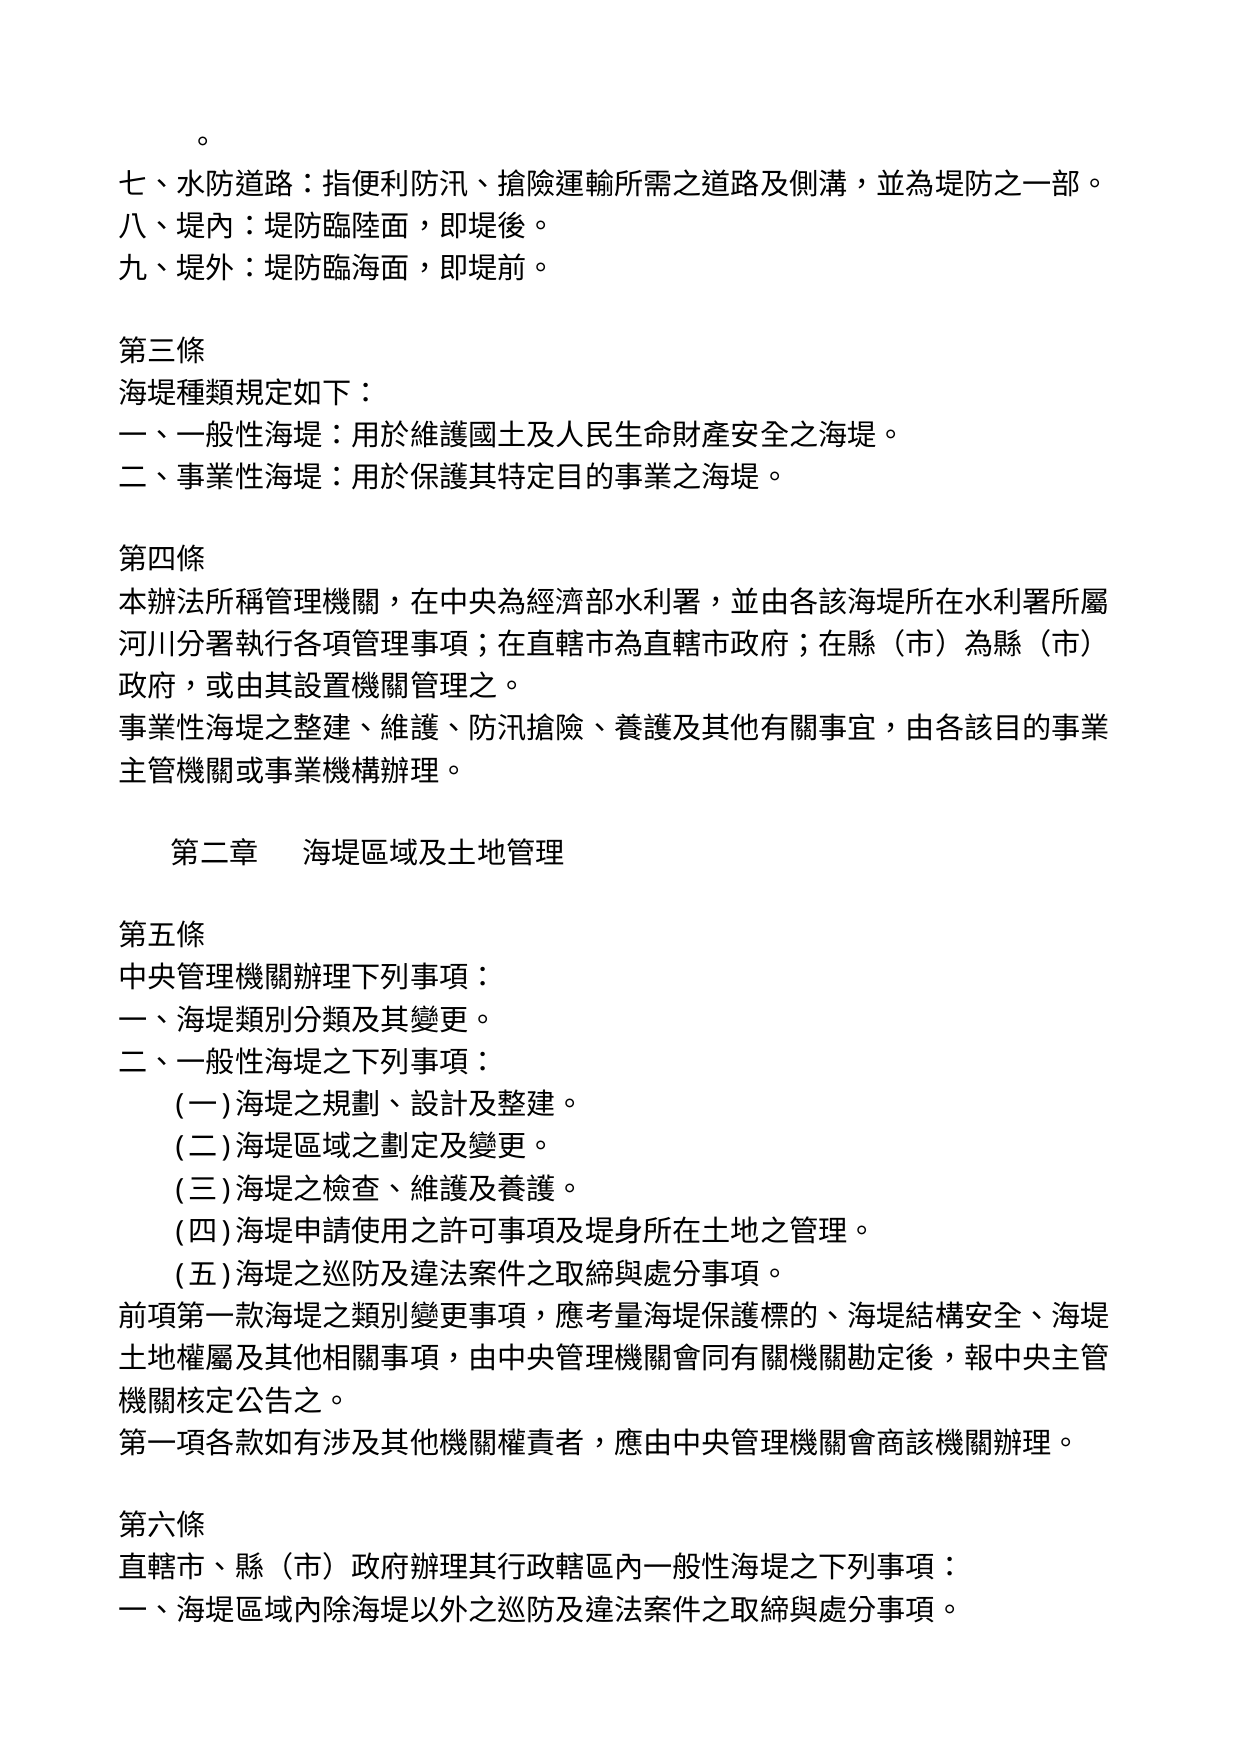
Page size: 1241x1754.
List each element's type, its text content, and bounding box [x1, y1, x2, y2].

text 第五條 中央管理機關辦理下列事項： 一、海堤類別分類及其變更。 二、一般性海堤之下列事項： (一)海堤之規劃、設計及整建。 (二)海堤區域之劃定及變更。 (三)海堤之檢查、維護及養護。 (四)海堤申請使用之許可事項及堤身所在土地之管理。 (五)海堤之巡防及違法案件之取締與處分事項。 前項第一款海堤之類別變更事項，應考量海堤保護標的、海堤結構安全、海堤 土地權屬及其他相關事項，由中央管理機關會同有關機關勘定後，報中央主管 機關核定公告之。 第一項各款如有涉及其他機關權責者，應由中央管理機關會商該機關辦理。 第六條 直轄市、縣（市）政府辦理其行政轄區內一般性海堤之下列事項： 一、海堤區域內除海堤以外之巡防及違法案件之取締與處分事項。 [118, 872, 1122, 1628]
text 。 七、水防道路：指便利防汛、搶險運輸所需之道路及側溝，並為堤防之一部。 八、堤內：堤防臨陸面，即堤後。 九、堤外：堤防臨海面，即堤前。 第三條 海堤種類規定如下： 一、一般性海堤：用於維護國土及人民生命財產安全之海堤。 二、事業性海堤：用於保護其特定目的事業之海堤。 第四條 本辦法所稱管理機關，在中央為經濟部水利署，並由各該海堤所在水利署所屬 河川分署執行各項管理事項；在直轄市為直轄市政府；在縣（市）為縣（市） 政府，或由其設置機關管理之。 事業性海堤之整建、維護、防汛搶險、養護及其他有關事宜，由各該目的事業 主管機關或事業機構辦理。 第二章 海堤區域及土地管理 [118, 118, 1122, 872]
